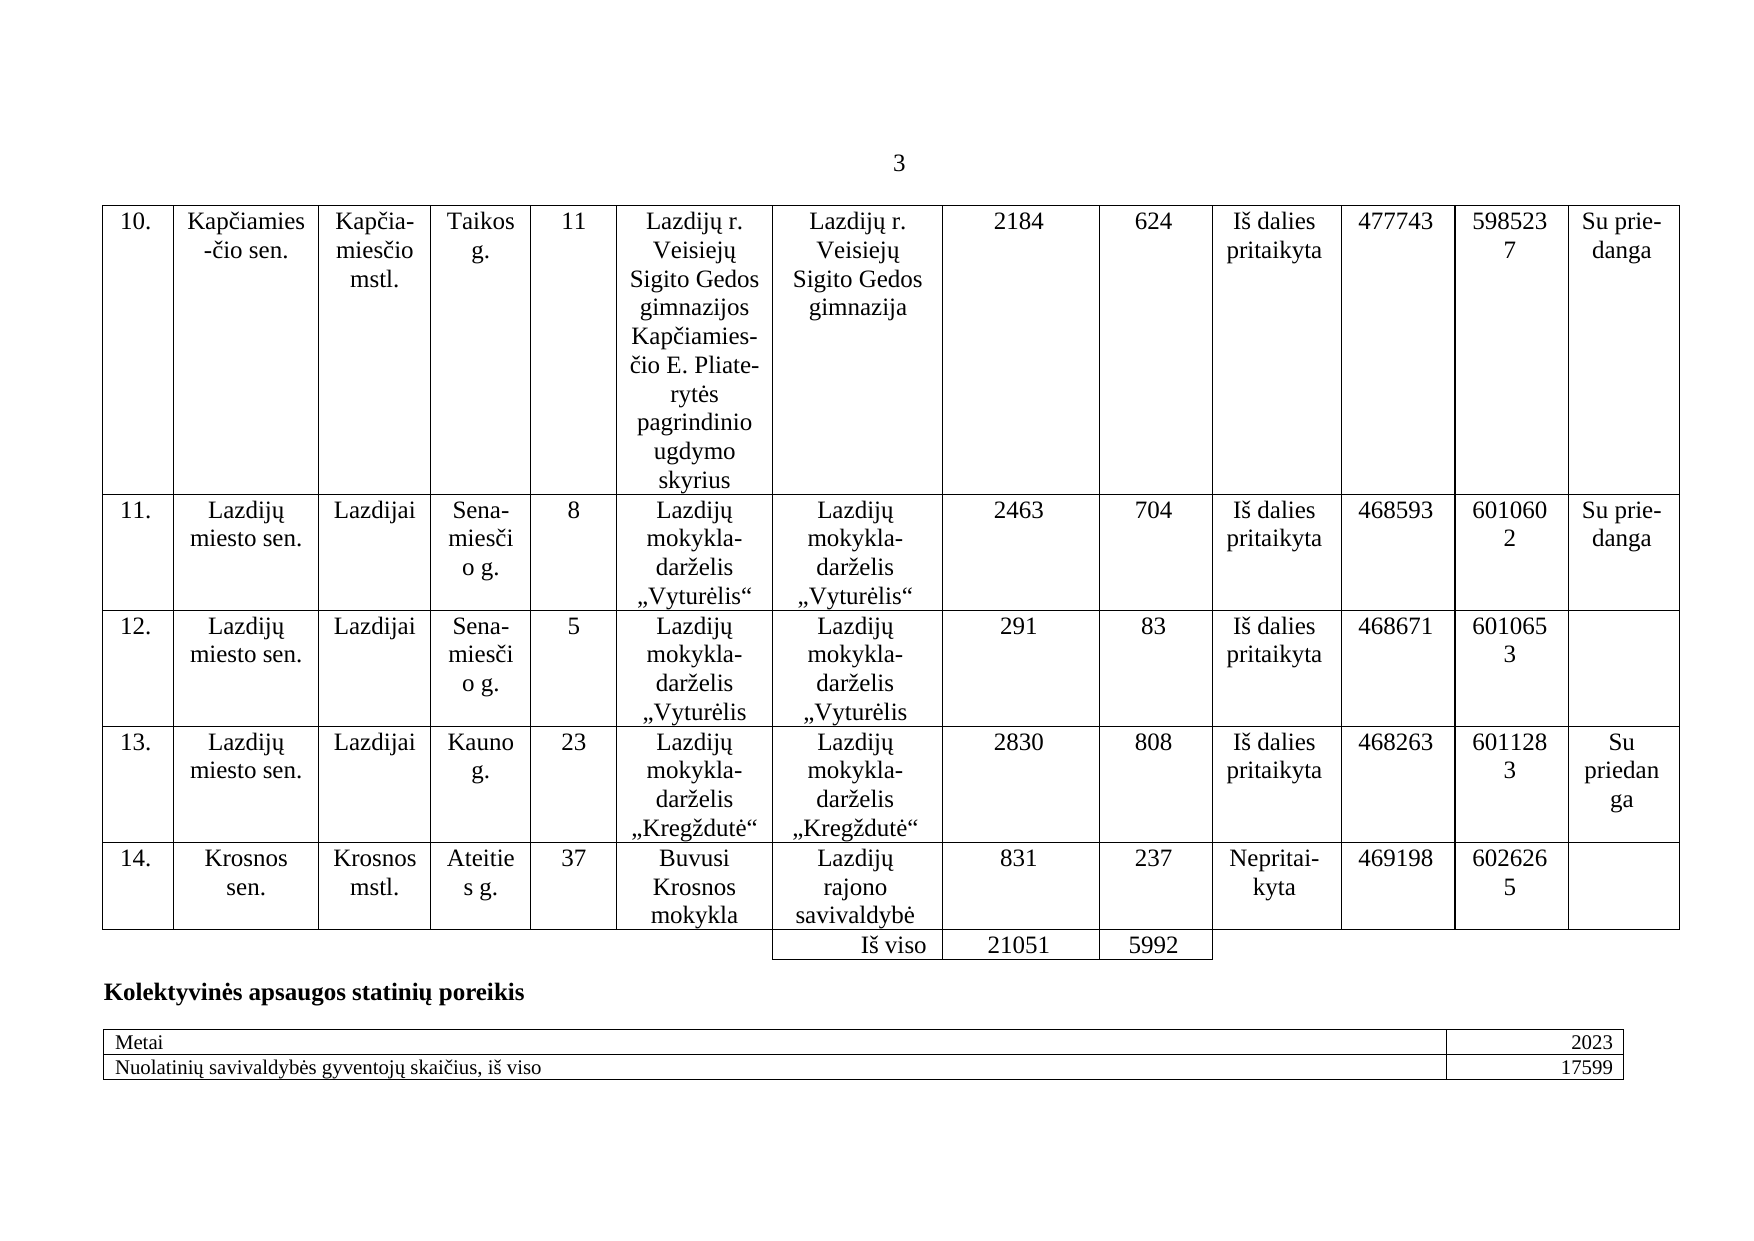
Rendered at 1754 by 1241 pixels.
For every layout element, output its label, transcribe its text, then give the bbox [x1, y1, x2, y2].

table_cell Ateities g. [431, 843, 530, 929]
table_cell Lazdijų rajono savivaldybė [773, 843, 942, 929]
table_cell [103, 930, 772, 959]
table_cell Lazdijai [319, 611, 430, 726]
table_cell 5985237 [1456, 206, 1568, 494]
text Kolektyvinės apsaugos statinių poreikis [103, 977, 1695, 1006]
table_cell Sena-miesčio g. [431, 611, 530, 726]
table_cell Taikos g. [431, 206, 530, 494]
table_header 2023 [1447, 1030, 1623, 1054]
table_cell 468593 [1342, 495, 1454, 610]
table_cell [1213, 930, 1679, 959]
table_cell Iš dalies pritaikyta [1213, 611, 1341, 726]
table_cell 468671 [1342, 611, 1454, 726]
table_cell 831 [943, 843, 1099, 929]
table_cell Lazdijų mokykla-darželis „Vyturėlis“ [773, 495, 942, 610]
table_cell Sena-miesčio g. [431, 495, 530, 610]
table_cell 6010602 [1456, 495, 1568, 610]
table_cell 23 [531, 727, 616, 842]
table_cell Kapčiamies-čio sen. [174, 206, 318, 494]
table_cell [1569, 611, 1679, 726]
table_cell Buvusi Krosnos mokykla [617, 843, 772, 929]
table_cell Su priedanga [1569, 727, 1679, 842]
table_cell 12. [103, 611, 173, 726]
table_cell 2830 [943, 727, 1099, 842]
table_cell 2184 [943, 206, 1099, 494]
table_cell 13. [103, 727, 173, 842]
table_cell 6026265 [1456, 843, 1568, 929]
table_cell 37 [531, 843, 616, 929]
table_cell Lazdijų mokykla-darželis „Vyturėlis [617, 611, 772, 726]
table_cell 704 [1100, 495, 1212, 610]
table_cell Iš viso [773, 930, 942, 959]
table_cell Lazdijų miesto sen. [174, 495, 318, 610]
table_cell Krosnos mstl. [319, 843, 430, 929]
table_cell Lazdijų mokykla-darželis „Kregždutė“ [617, 727, 772, 842]
table_header Metai [104, 1030, 1446, 1054]
table_cell Su prie-danga [1569, 206, 1679, 494]
table_cell 21051 [943, 930, 1099, 959]
table_cell Krosnos sen. [174, 843, 318, 929]
table_cell 2463 [943, 495, 1099, 610]
table_cell 624 [1100, 206, 1212, 494]
table_cell Iš dalies pritaikyta [1213, 206, 1341, 494]
table_cell Iš dalies pritaikyta [1213, 727, 1341, 842]
table_cell 10. [103, 206, 173, 494]
table_cell Lazdijų r. Veisiejų Sigito Gedos gimnazijos Kapčiamies-čio E. Pliate-rytės pagrindinio ugdymo skyrius [617, 206, 772, 494]
table_cell Iš dalies pritaikyta [1213, 495, 1341, 610]
table_cell 83 [1100, 611, 1212, 726]
table_cell 6010653 [1456, 611, 1568, 726]
table_cell Lazdijų miesto sen. [174, 727, 318, 842]
table_cell 477743 [1342, 206, 1454, 494]
table_cell Lazdijų mokykla-darželis „Vyturėlis“ [617, 495, 772, 610]
table_cell Lazdijai [319, 495, 430, 610]
table_cell Lazdijai [319, 727, 430, 842]
table_cell Lazdijų r. Veisiejų Sigito Gedos gimnazija [773, 206, 942, 494]
table_cell 291 [943, 611, 1099, 726]
table_cell 237 [1100, 843, 1212, 929]
table_cell 14. [103, 843, 173, 929]
table_cell Lazdijų mokykla-darželis „Vyturėlis [773, 611, 942, 726]
table_cell 808 [1100, 727, 1212, 842]
table_cell 11. [103, 495, 173, 610]
table_cell 5 [531, 611, 616, 726]
table_cell 17599 [1447, 1055, 1623, 1079]
table_cell Lazdijų mokykla-darželis „Kregždutė“ [773, 727, 942, 842]
table_cell Kapčia-miesčio mstl. [319, 206, 430, 494]
table_cell 8 [531, 495, 616, 610]
table_cell 469198 [1342, 843, 1454, 929]
table_cell 11 [531, 206, 616, 494]
table_cell Kauno g. [431, 727, 530, 842]
table_cell 5992 [1100, 930, 1212, 959]
table_cell [1569, 843, 1679, 929]
table_cell Lazdijų miesto sen. [174, 611, 318, 726]
table_cell Su prie-danga [1569, 495, 1679, 610]
table_cell 6011283 [1456, 727, 1568, 842]
table_cell 468263 [1342, 727, 1454, 842]
table_cell Nepritai-kyta [1213, 843, 1341, 929]
table_cell Nuolatinių savivaldybės gyventojų skaičius, iš viso [104, 1055, 1446, 1079]
